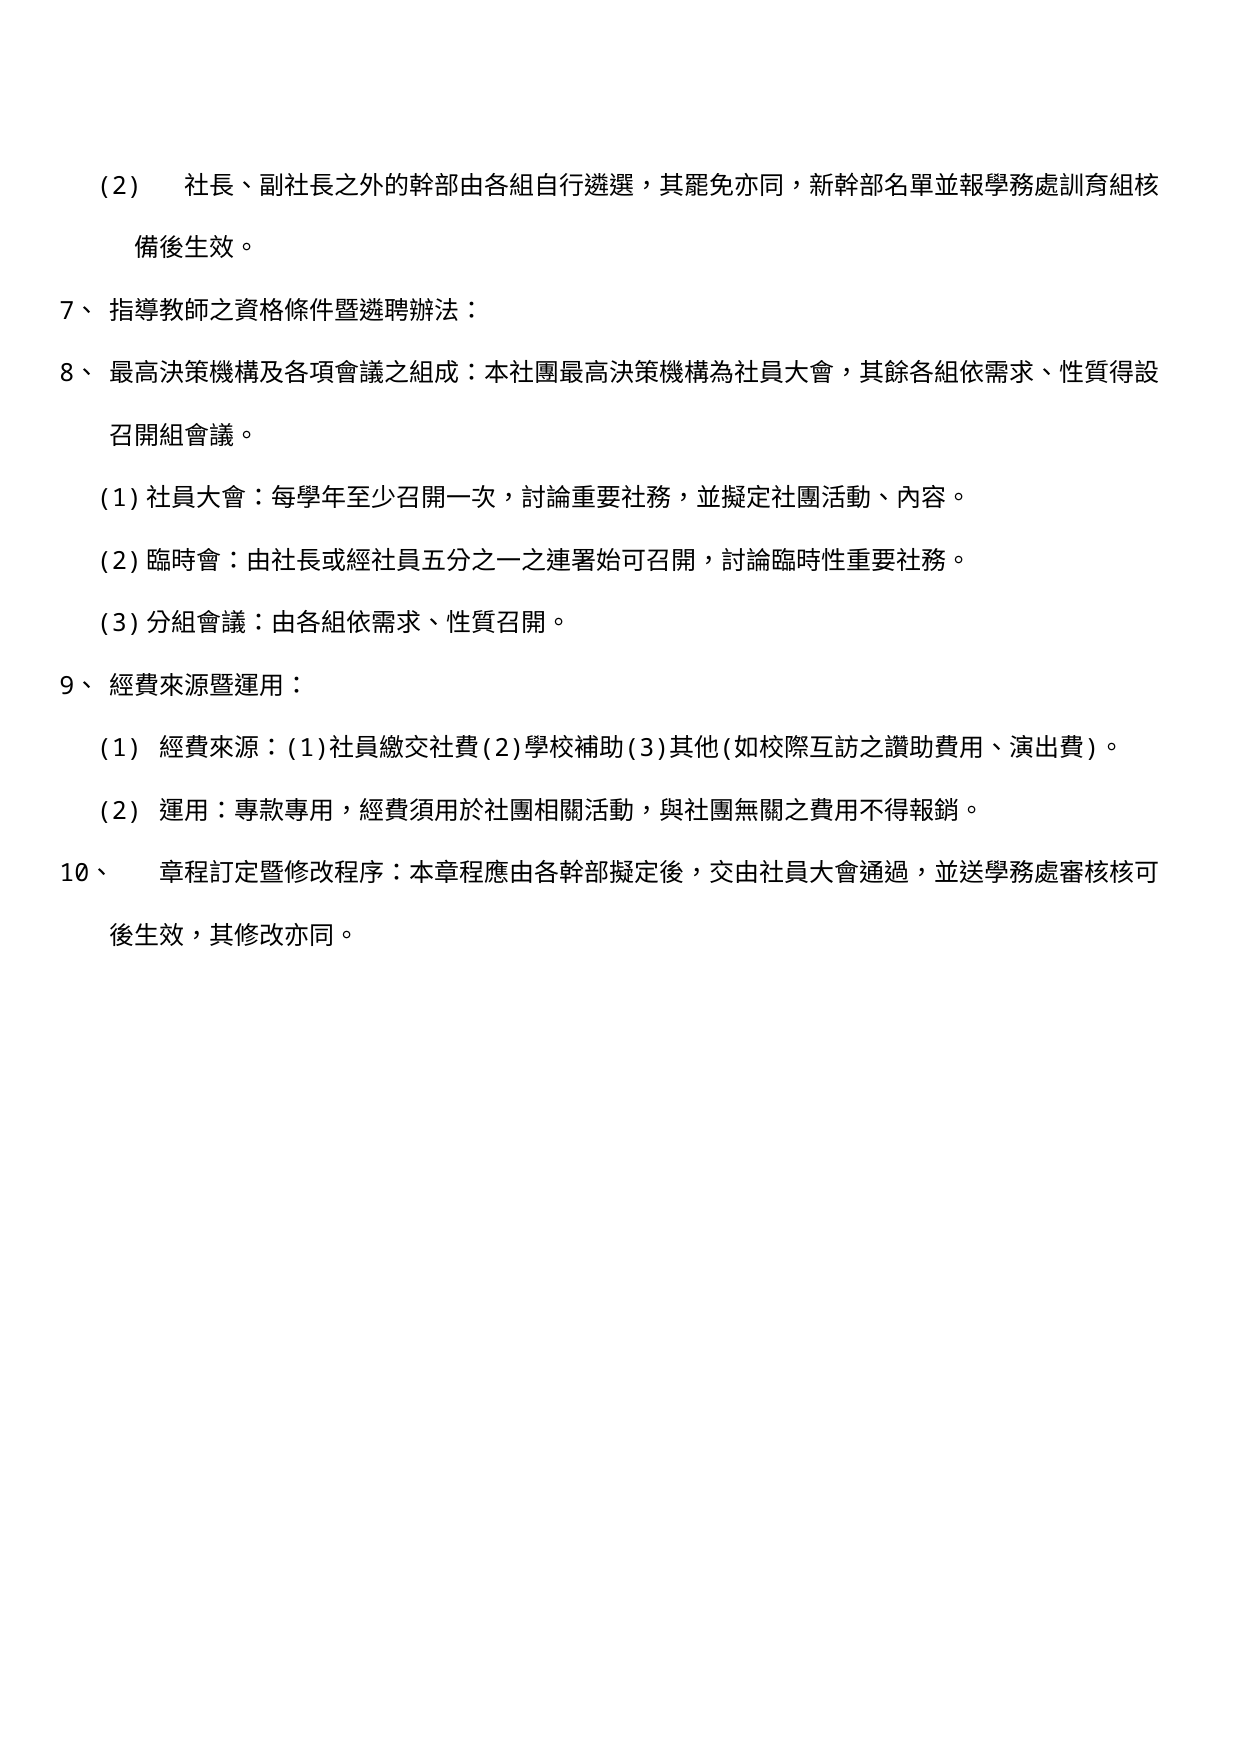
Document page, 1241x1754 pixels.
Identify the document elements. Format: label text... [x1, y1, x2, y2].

list 經費來源暨運用： [59, 642, 1181, 704]
list 社長、副社長之外的幹部由各組自行遴選，其罷免亦同，新幹部名單並報學務處訓育組核備後生效。 [97, 142, 1181, 267]
list 指導教師之資格條件暨遴聘辦法： [59, 267, 1181, 329]
list 社員大會：每學年至少召開一次，討論重要社務，並擬定社團活動、內容。 [97, 454, 1181, 517]
list 經費來源：(1)社員繳交社費(2)學校補助(3)其他(如校際互訪之讚助費用、演出費)。 [97, 704, 1181, 767]
list 臨時會：由社長或經社員五分之一之連署始可召開，討論臨時性重要社務。 [97, 517, 1181, 579]
list 運用：專款專用，經費須用於社團相關活動，與社團無關之費用不得報銷。 [97, 767, 1181, 829]
list 分組會議：由各組依需求、性質召開。 [97, 579, 1181, 642]
list 最高決策機構及各項會議之組成：本社團最高決策機構為社員大會，其餘各組依需求、性質得設召開組會議。 [59, 329, 1181, 454]
list 章程訂定暨修改程序：本章程應由各幹部擬定後，交由社員大會通過，並送學務處審核核可後生效，其修改亦同。 [59, 829, 1181, 954]
